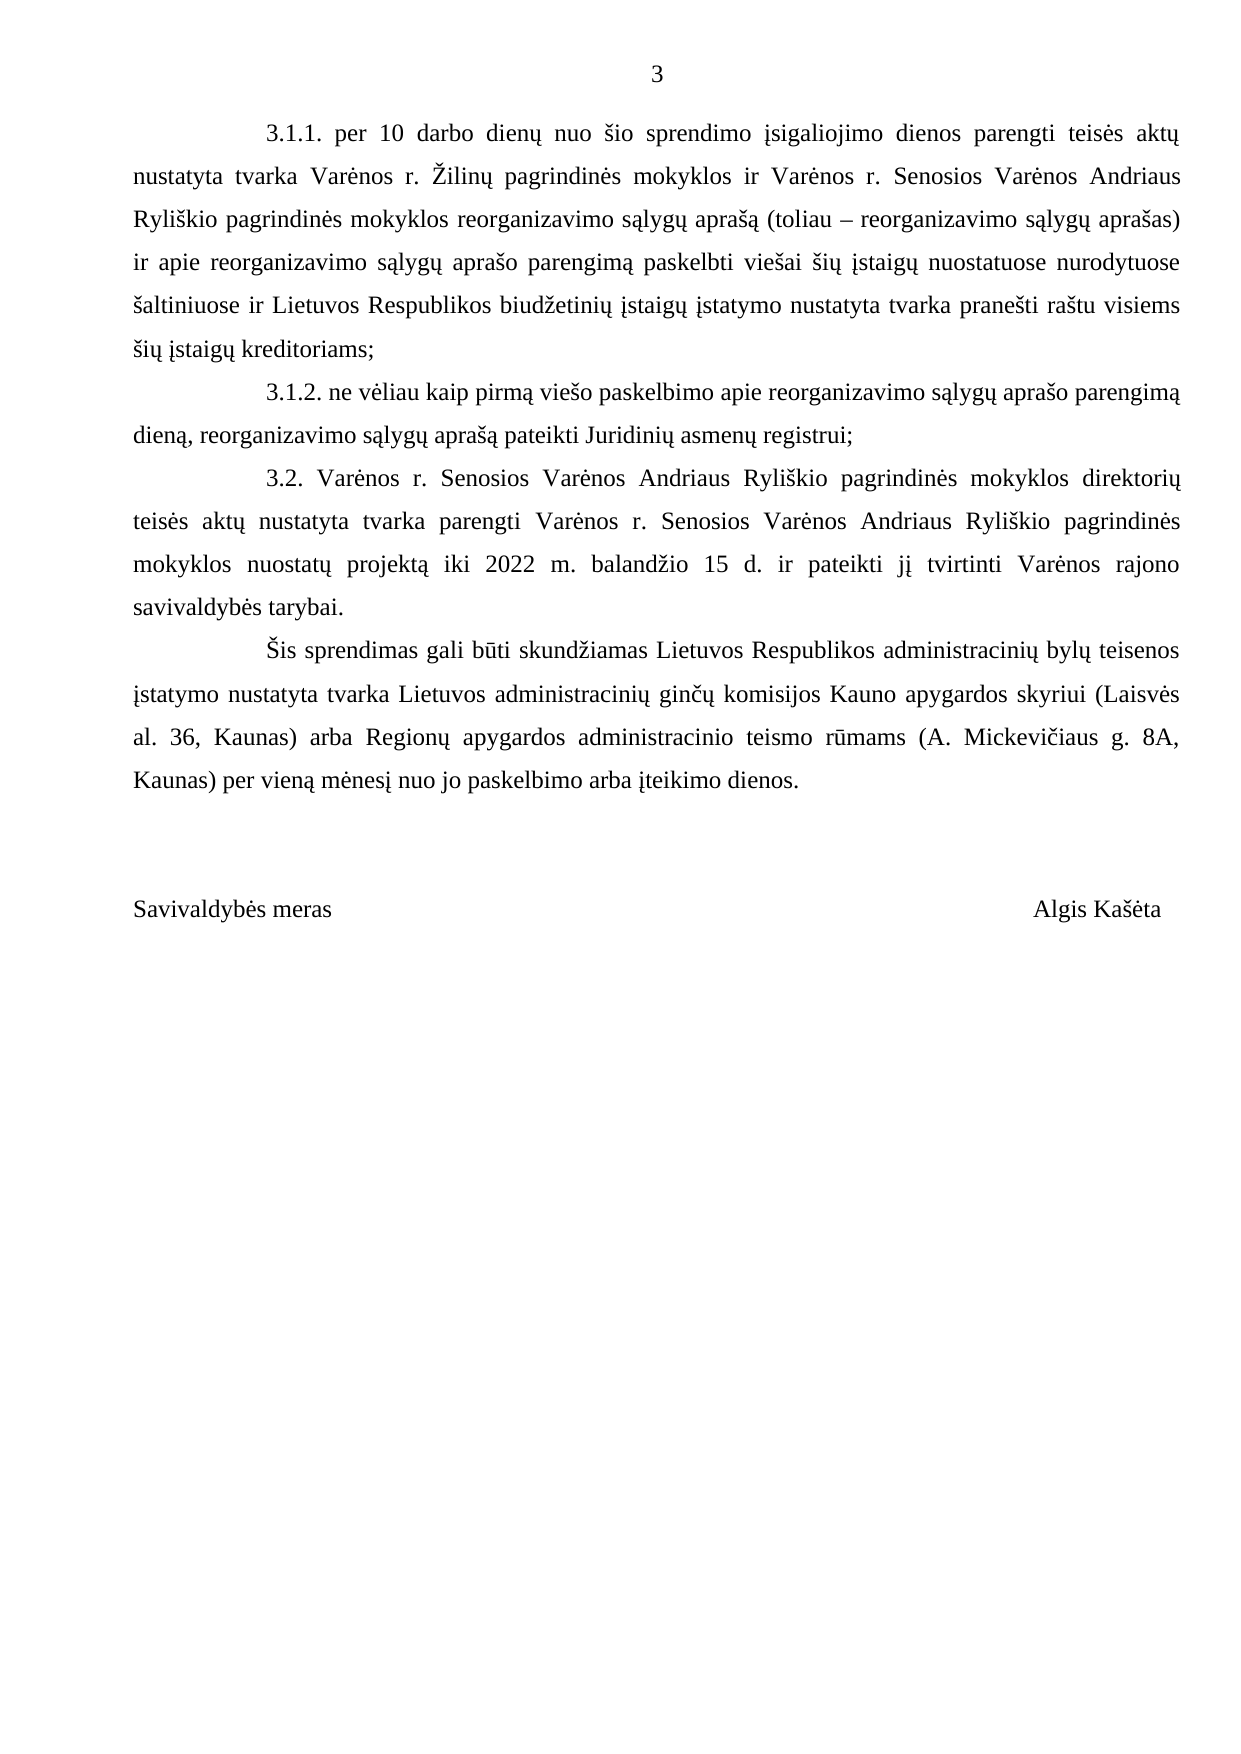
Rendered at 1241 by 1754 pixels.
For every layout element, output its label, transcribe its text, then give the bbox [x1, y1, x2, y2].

subtitle Savivaldybės meras Algis Kašėta [133, 894, 1181, 923]
text 3.1.1. per 10 darbo dienų nuo šio sprendimo įsigaliojimo dienos parengti teisės aktų nustatyta tvarka Varėnos r. Žilinų pagrindinės mokyklos ir Varėnos r. Senosios Varėnos Andriaus Ryliškio pagrindinės mokyklos reorganizavimo sąlygų aprašą (toliau – reorganizavimo sąlygų aprašas) ir apie reorganizavimo sąlygų aprašo parengimą paskelbti viešai šių įstaigų nuostatuose nurodytuose šaltiniuose ir Lietuvos Respublikos biudžetinių įstaigų įstatymo nustatyta tvarka pranešti raštu visiems šių įstaigų kreditoriams; [133, 118, 1181, 362]
text Šis sprendimas gali būti skundžiamas Lietuvos Respublikos administracinių bylų teisenos įstatymo nustatyta tvarka Lietuvos administracinių ginčų komisijos Kauno apygardos skyriui (Laisvės al. 36, Kaunas) arba Regionų apygardos administracinio teismo rūmams (A. Mickevičiaus g. 8A, Kaunas) per vieną mėnesį nuo jo paskelbimo arba įteikimo dienos. [133, 636, 1181, 794]
text 3.2. Varėnos r. Senosios Varėnos Andriaus Ryliškio pagrindinės mokyklos direktorių teisės aktų nustatyta tvarka parengti Varėnos r. Senosios Varėnos Andriaus Ryliškio pagrindinės mokyklos nuostatų projektą iki 2022 m. balandžio 15 d. ir pateikti jį tvirtinti Varėnos rajono savivaldybės tarybai. [133, 463, 1181, 621]
text 3.1.2. ne vėliau kaip pirmą viešo paskelbimo apie reorganizavimo sąlygų aprašo parengimą dieną, reorganizavimo sąlygų aprašą pateikti Juridinių asmenų registrui; [133, 377, 1181, 449]
